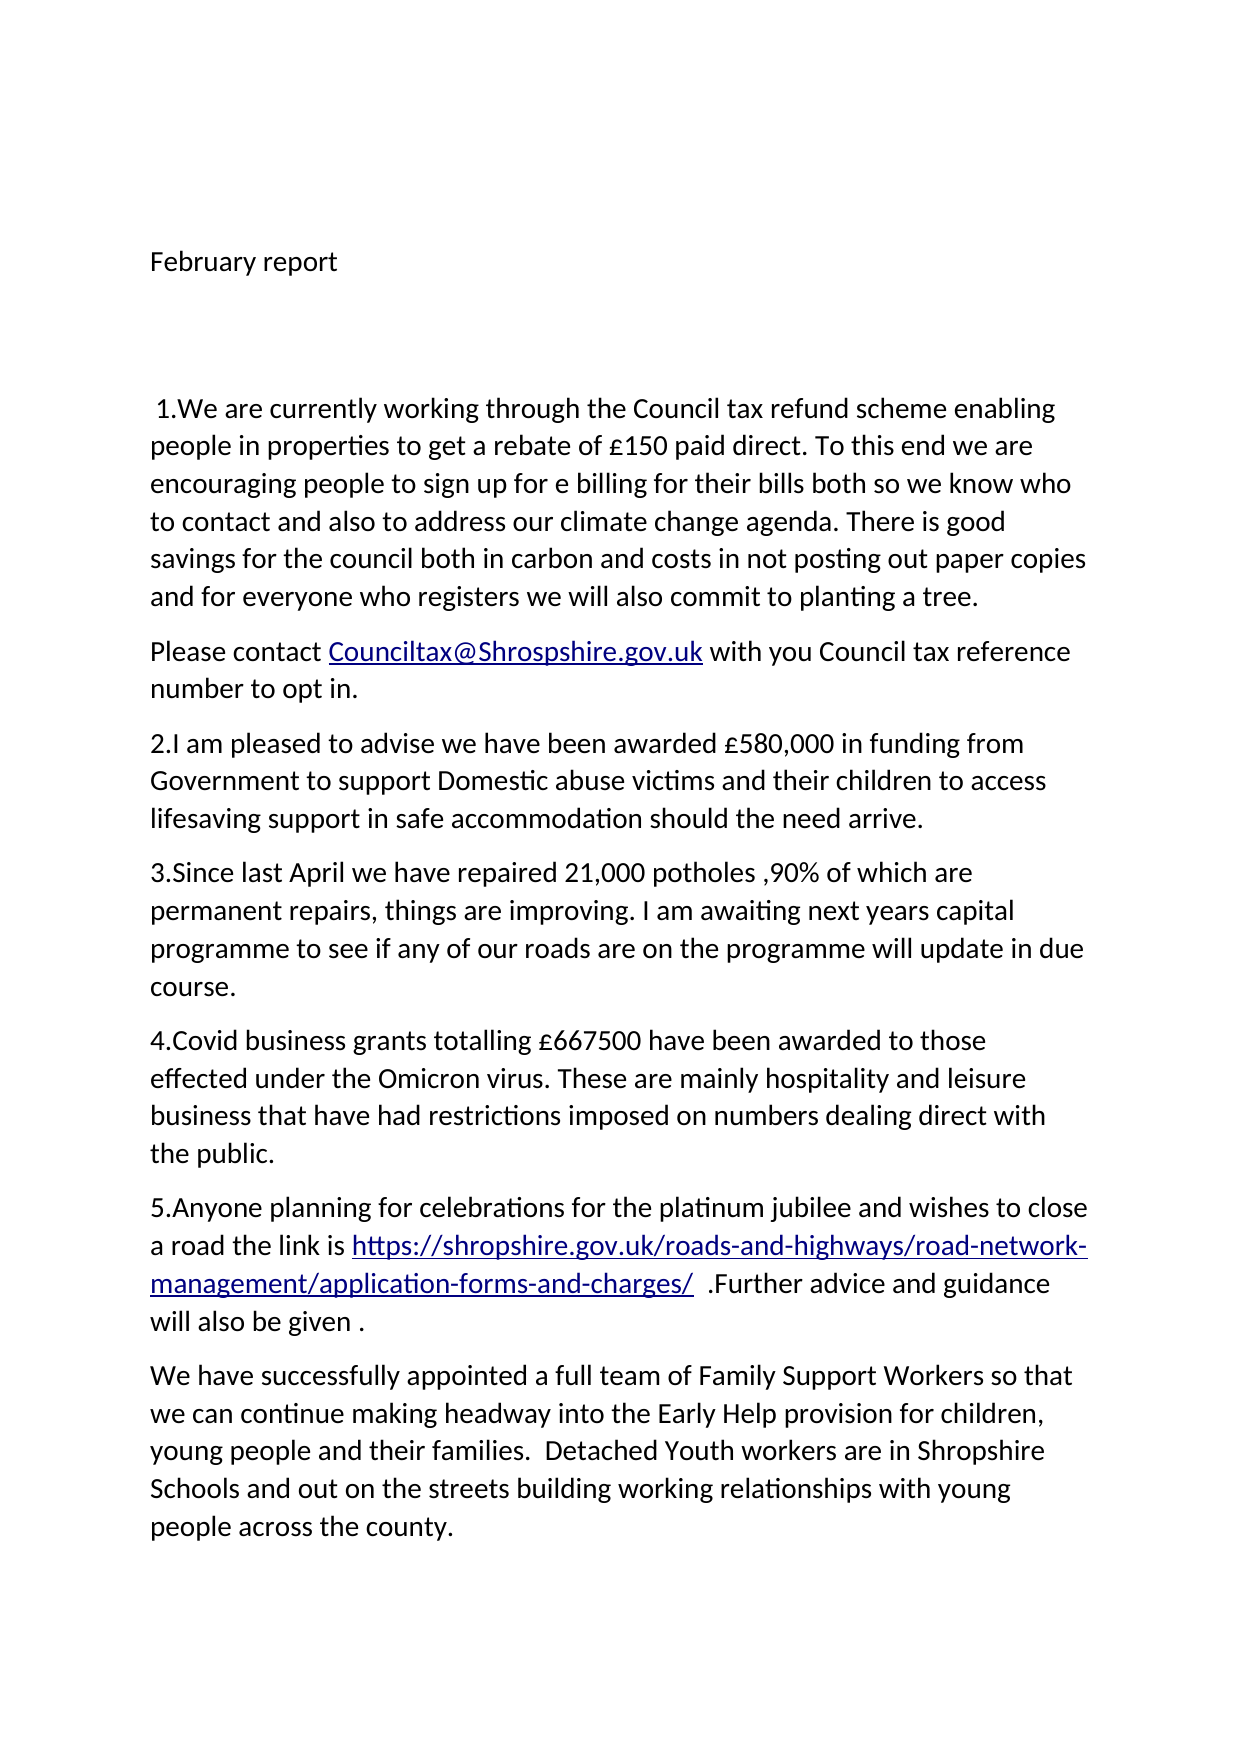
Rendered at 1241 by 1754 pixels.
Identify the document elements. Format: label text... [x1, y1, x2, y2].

text 4.Covid business grants totalling £667500 have been awarded to those effected under the Omicron virus. These are mainly hospitality and leisure business that have had restrictions imposed on numbers dealing direct with the public. [150, 1022, 1090, 1171]
text 1.We are currently working through the Council tax refund scheme enabling people in properties to get a rebate of £150 paid direct. To this end we are encouraging people to sign up for e billing for their bills both so we know who to contact and also to address our climate change agenda. There is good savings for the council both in carbon and costs in not posting out paper copies and for everyone who registers we will also commit to planting a tree. [150, 390, 1090, 614]
text 3.Since last April we have repaired 21,000 potholes ,90% of which are permanent repairs, things are improving. I am awaiting next years capital programme to see if any of our roads are on the programme will update in due course. [150, 854, 1090, 1003]
text We have successfully appointed a full team of Family Support Workers so that we can continue making headway into the Early Help provision for children, young people and their families. Detached Youth workers are in Shropshire Schools and out on the streets building working relationships with young people across the county. [150, 1357, 1090, 1543]
text 2.I am pleased to advise we have been awarded £580,000 in funding from Government to support Domestic abuse victims and their children to access lifesaving support in safe accommodation should the need arrive. [150, 725, 1090, 836]
text Please contact Counciltax@Shrospshire.gov.uk with you Council tax reference number to opt in. [150, 633, 1090, 706]
text February report [150, 243, 1090, 278]
text 5.Anyone planning for celebrations for the platinum jubilee and wishes to close a road the link is https://shropshire.gov.uk/roads-and-highways/road-network-management/application-forms-and-charges/ .Further advice and guidance will also be given . [150, 1189, 1090, 1338]
